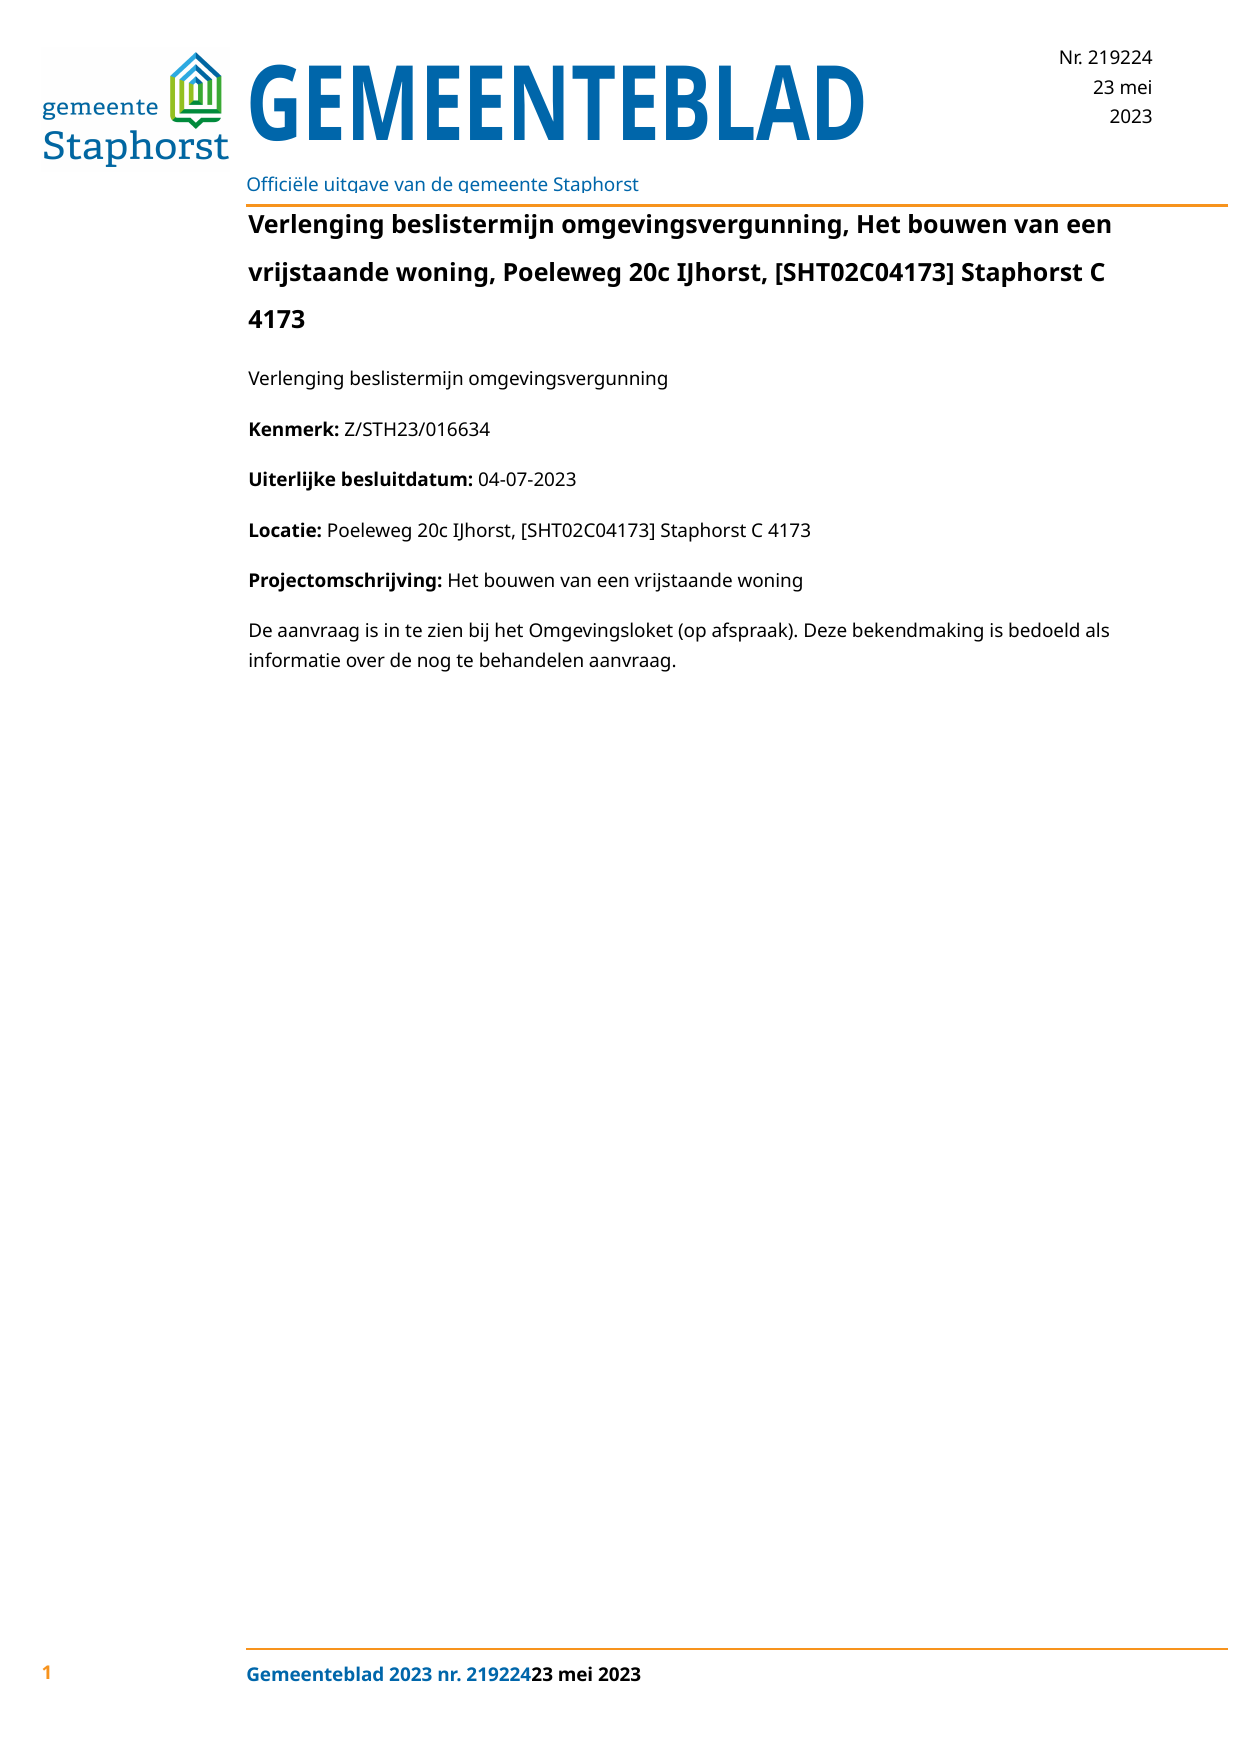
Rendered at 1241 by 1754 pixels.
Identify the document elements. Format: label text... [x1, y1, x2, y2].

text Uiterlijke besluitdatum: 04-07-2023 [248, 466, 1152, 492]
text Projectomschrijving: Het bouwen van een vrijstaande woning [248, 567, 1152, 593]
text De aanvraag is in te zien bij het Omgevingsloket (op afspraak). Deze bekendmaking is bedoeld als informatie over de nog te behandelen aanvraag. [248, 618, 1152, 673]
text Verlenging beslistermijn omgevingsvergunning, Het bouwen van een vrijstaande woning, Poeleweg 20c IJhorst, [SHT02C04173] Staphorst C 4173 [248, 207, 1152, 336]
text Kenmerk: Z/STH23/016634 [248, 416, 1152, 442]
text Verlenging beslistermijn omgevingsvergunning [248, 366, 1152, 391]
picture [41, 47, 231, 172]
text Locatie: Poeleweg 20c IJhorst, [SHT02C04173] Staphorst C 4173 [248, 517, 1152, 542]
